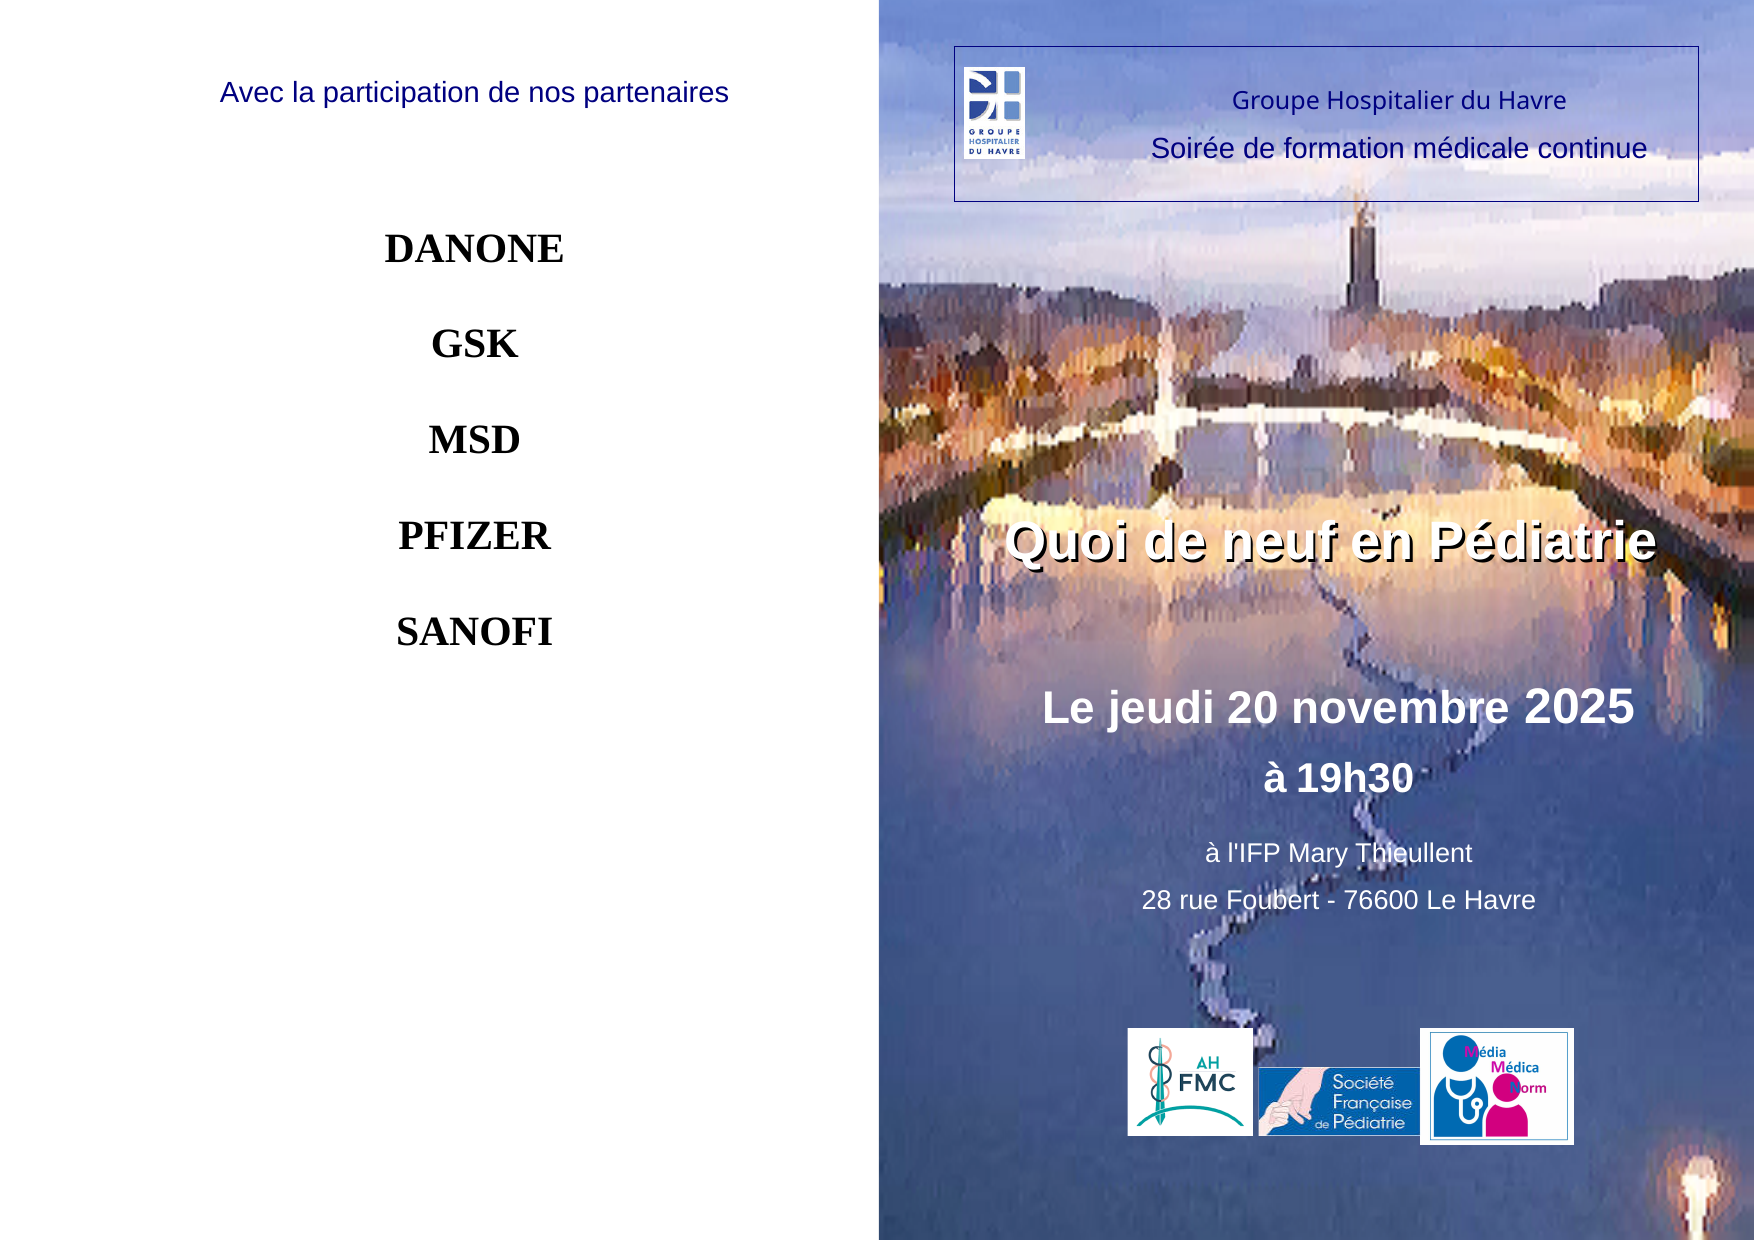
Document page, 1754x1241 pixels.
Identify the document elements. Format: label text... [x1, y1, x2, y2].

picture [878, 0, 1754, 1240]
text DANONE [106, 223, 843, 271]
text GSK [106, 319, 843, 367]
text Avec la participation de nos partenaires [106, 74, 843, 108]
text SANOFI [106, 606, 843, 654]
text MSD [106, 415, 843, 463]
text PFIZER [106, 511, 843, 558]
